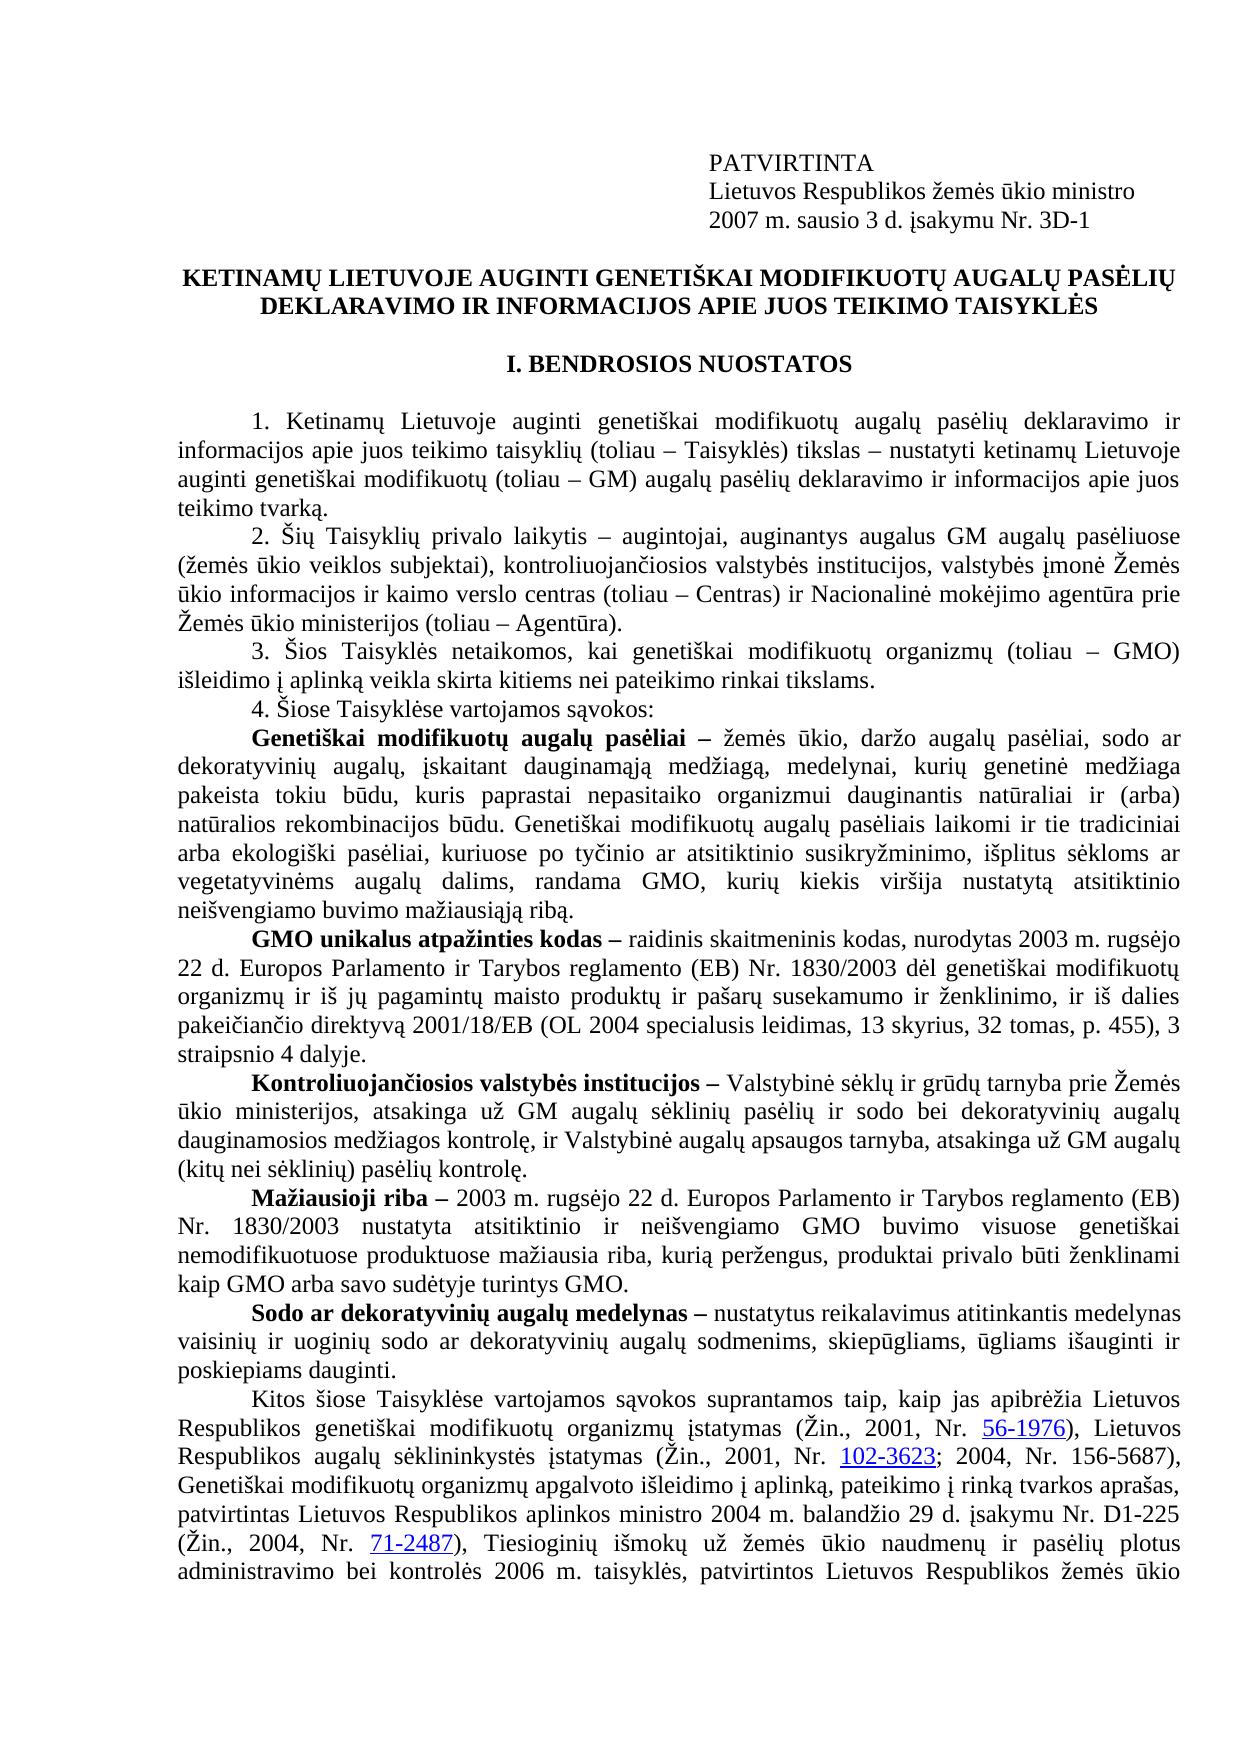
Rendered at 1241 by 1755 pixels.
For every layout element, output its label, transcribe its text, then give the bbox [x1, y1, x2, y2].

text 4. Šiose Taisyklėse vartojamos sąvokos: [177, 694, 1181, 723]
text Kitos šiose Taisyklėse vartojamos sąvokos suprantamos taip, kaip jas apibrėžia Lietuvos Respublikos genetiškai modifikuotų organizmų įstatymas (Žin., 2001, Nr. 56-1976), Lietuvos Respublikos augalų sėklininkystės įstatymas (Žin., 2001, Nr. 102-3623; 2004, Nr. 156-5687), Genetiškai modifikuotų organizmų apgalvoto išleidimo į aplinką, pateikimo į rinką tvarkos aprašas, patvirtintas Lietuvos Respublikos aplinkos ministro 2004 m. balandžio 29 d. įsakymu Nr. D1-225 (Žin., 2004, Nr. 71-2487), Tiesioginių išmokų už žemės ūkio naudmenų ir pasėlių plotus administravimo bei kontrolės 2006 m. taisyklės, patvirtintos Lietuvos Respublikos žemės ūkio [177, 1384, 1181, 1585]
text Genetiškai modifikuotų augalų pasėliai – žemės ūkio, daržo augalų pasėliai, sodo ar dekoratyvinių augalų, įskaitant dauginamąją medžiagą, medelynai, kurių genetinė medžiaga pakeista tokiu būdu, kuris paprastai nepasitaiko organizmui dauginantis natūraliai ir (arba) natūralios rekombinacijos būdu. Genetiškai modifikuotų augalų pasėliais laikomi ir tie tradiciniai arba ekologiški pasėliai, kuriuose po tyčinio ar atsitiktinio susikryžminimo, išplitus sėkloms ar vegetatyvinėms augalų dalims, randama GMO, kurių kiekis viršija nustatytą atsitiktinio neišvengiamo buvimo mažiausiąją ribą. [177, 723, 1181, 924]
text 2. Šių Taisyklių privalo laikytis – augintojai, auginantys augalus GM augalų pasėliuose (žemės ūkio veiklos subjektai), kontroliuojančiosios valstybės institucijos, valstybės įmonė Žemės ūkio informacijos ir kaimo verslo centras (toliau – Centras) ir Nacionalinė mokėjimo agentūra prie Žemės ūkio ministerijos (toliau – Agentūra). [177, 521, 1181, 636]
text 1. Ketinamų Lietuvoje auginti genetiškai modifikuotų augalų pasėlių deklaravimo ir informacijos apie juos teikimo taisyklių (toliau – Taisyklės) tikslas – nustatyti ketinamų Lietuvoje auginti genetiškai modifikuotų (toliau – GM) augalų pasėlių deklaravimo ir informacijos apie juos teikimo tvarką. [177, 406, 1181, 521]
text 2007 m. sausio 3 d. įsakymu Nr. 3D-1 [177, 205, 1181, 234]
text I. BENDROSIOS NUOSTATOS [177, 349, 1181, 378]
text Sodo ar dekoratyvinių augalų medelynas – nustatytus reikalavimus atitinkantis medelynas vaisinių ir uoginių sodo ar dekoratyvinių augalų sodmenims, skiepūgliams, ūgliams išauginti ir poskiepiams dauginti. [177, 1298, 1181, 1384]
text KETINAMŲ LIETUVOJE AUGINTI GENETIŠKAI MODIFIKUOTŲ AUGALŲ PASĖLIŲ DEKLARAVIMO IR INFORMACIJOS APIE JUOS TEIKIMO TAISYKLĖS [177, 263, 1181, 320]
text 3. Šios Taisyklės netaikomos, kai genetiškai modifikuotų organizmų (toliau – GMO) išleidimo į aplinką veikla skirta kitiems nei pateikimo rinkai tikslams. [177, 636, 1181, 694]
text Mažiausioji riba – 2003 m. rugsėjo 22 d. Europos Parlamento ir Tarybos reglamento (EB) Nr. 1830/2003 nustatyta atsitiktinio ir neišvengiamo GMO buvimo visuose genetiškai nemodifikuotuose produktuose mažiausia riba, kurią peržengus, produktai privalo būti ženklinami kaip GMO arba savo sudėtyje turintys GMO. [177, 1183, 1181, 1298]
text PATVIRTINTA [177, 148, 1181, 176]
text GMO unikalus atpažinties kodas – raidinis skaitmeninis kodas, nurodytas 2003 m. rugsėjo 22 d. Europos Parlamento ir Tarybos reglamento (EB) Nr. 1830/2003 dėl genetiškai modifikuotų organizmų ir iš jų pagamintų maisto produktų ir pašarų susekamumo ir ženklinimo, ir iš dalies pakeičiančio direktyvą 2001/18/EB (OL 2004 specialusis leidimas, 13 skyrius, 32 tomas, p. 455), 3 straipsnio 4 dalyje. [177, 924, 1181, 1068]
text Kontroliuojančiosios valstybės institucijos – Valstybinė sėklų ir grūdų tarnyba prie Žemės ūkio ministerijos, atsakinga už GM augalų sėklinių pasėlių ir sodo bei dekoratyvinių augalų dauginamosios medžiagos kontrolę, ir Valstybinė augalų apsaugos tarnyba, atsakinga už GM augalų (kitų nei sėklinių) pasėlių kontrolę. [177, 1068, 1181, 1183]
text Lietuvos Respublikos žemės ūkio ministro [177, 176, 1181, 205]
